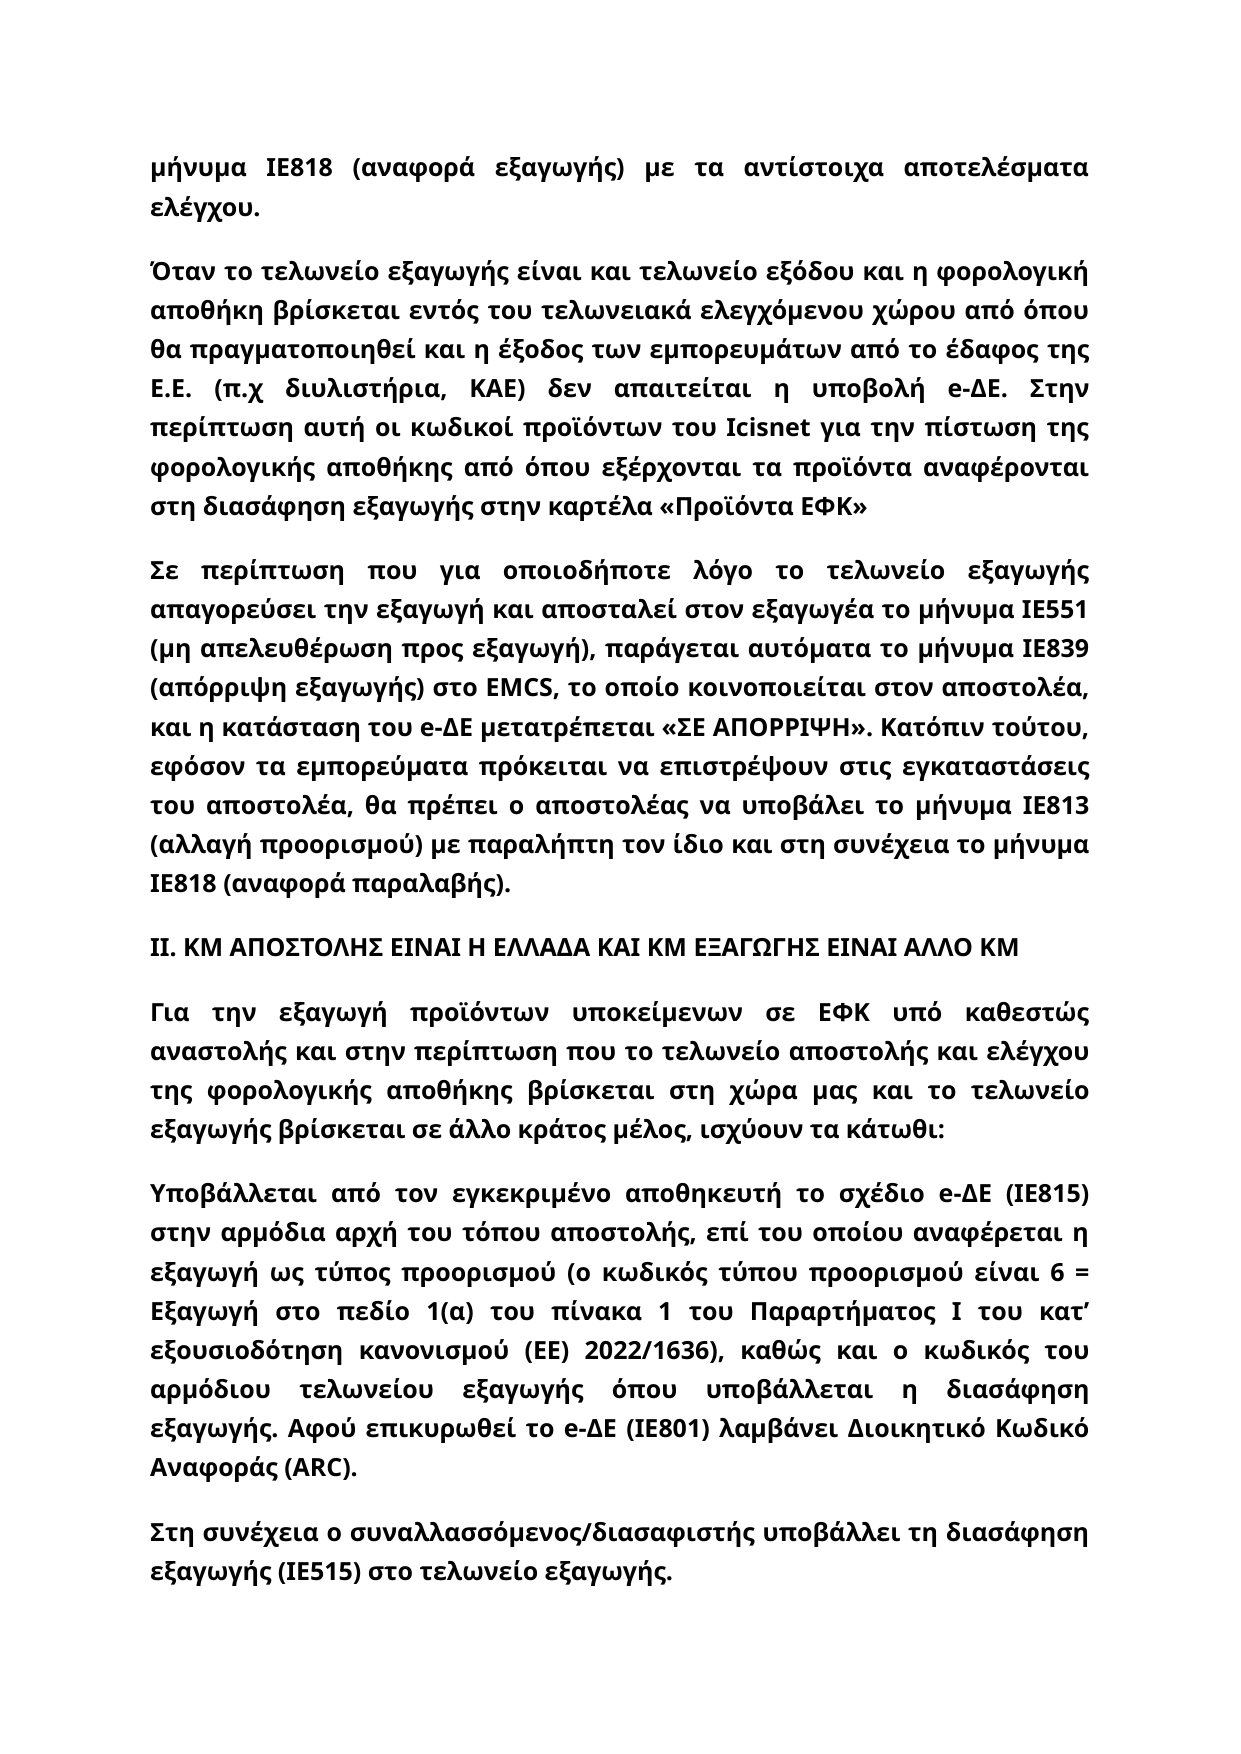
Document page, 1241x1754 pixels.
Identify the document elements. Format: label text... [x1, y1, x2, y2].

text Σε περίπτωση που για οποιοδήποτε λόγο το τελωνείο εξαγωγής απαγορεύσει την εξαγωγή και αποσταλεί στον εξαγωγέα το μήνυμα ΙΕ551 (μη απελευθέρωση προς εξαγωγή), παράγεται αυτόματα το μήνυμα ΙΕ839 (απόρριψη εξαγωγής) στο EMCS, το οποίο κοινοποιείται στον αποστολέα, και η κατάσταση του e-ΔΕ μετατρέπεται «ΣΕ ΑΠΟΡΡΙΨΗ». Κατόπιν τούτου, εφόσον τα εμπορεύματα πρόκειται να επιστρέψουν στις εγκαταστάσεις του αποστολέα, θα πρέπει ο αποστολέας να υποβάλει το μήνυμα ΙΕ813 (αλλαγή προορισμού) με παραλήπτη τον ίδιο και στη συνέχεια το μήνυμα ΙΕ818 (αναφορά παραλαβής). [150, 552, 1090, 900]
text Όταν το τελωνείο εξαγωγής είναι και τελωνείο εξόδου και η φορολογική αποθήκη βρίσκεται εντός του τελωνειακά ελεγχόμενου χώρου από όπου θα πραγματοποιηθεί και η έξοδος των εμπορευμάτων από το έδαφος της Ε.Ε. (π.χ διυλιστήρια, ΚΑΕ) δεν απαιτείται η υποβολή e-ΔΕ. Στην περίπτωση αυτή οι κωδικοί προϊόντων του Icisnet για την πίστωση της φορολογικής αποθήκης από όπου εξέρχονται τα προϊόντα αναφέρονται στη διασάφηση εξαγωγής στην καρτέλα «Προϊόντα ΕΦΚ» [150, 253, 1090, 522]
text Υποβάλλεται από τον εγκεκριμένο αποθηκευτή το σχέδιο e-ΔΕ (ΙΕ815) στην αρμόδια αρχή του τόπου αποστολής, επί του οποίου αναφέρεται η εξαγωγή ως τύπος προορισμού (ο κωδικός τύπου προορισμού είναι 6 = Εξαγωγή στο πεδίο 1(α) του πίνακα 1 του Παραρτήματος Ι του κατ’ εξουσιοδότηση κανονισμού (ΕΕ) 2022/1636), καθώς και ο κωδικός του αρμόδιου τελωνείου εξαγωγής όπου υποβάλλεται η διασάφηση εξαγωγής. Αφού επικυρωθεί το e-ΔΕ (ΙΕ801) λαμβάνει Διοικητικό Κωδικό Αναφοράς (ARC). [150, 1176, 1090, 1484]
text Στη συνέχεια ο συναλλασσόμενος/διασαφιστής υποβάλλει τη διασάφηση εξαγωγής (ΙΕ515) στο τελωνείο εξαγωγής. [150, 1514, 1090, 1587]
text μήνυμα ΙΕ818 (αναφορά εξαγωγής) με τα αντίστοιχα αποτελέσματα ελέγχου. [150, 150, 1090, 223]
text ΙΙ. ΚΜ ΑΠΟΣΤΟΛΗΣ ΕΙΝΑΙ Η ΕΛΛΑΔΑ ΚΑΙ ΚΜ ΕΞΑΓΩΓΗΣ ΕΙΝΑΙ ΑΛΛΟ ΚΜ [150, 930, 1090, 964]
text Για την εξαγωγή προϊόντων υποκείμενων σε ΕΦΚ υπό καθεστώς αναστολής και στην περίπτωση που το τελωνείο αποστολής και ελέγχου της φορολογικής αποθήκης βρίσκεται στη χώρα μας και το τελωνείο εξαγωγής βρίσκεται σε άλλο κράτος μέλος, ισχύουν τα κάτωθι: [150, 994, 1090, 1146]
